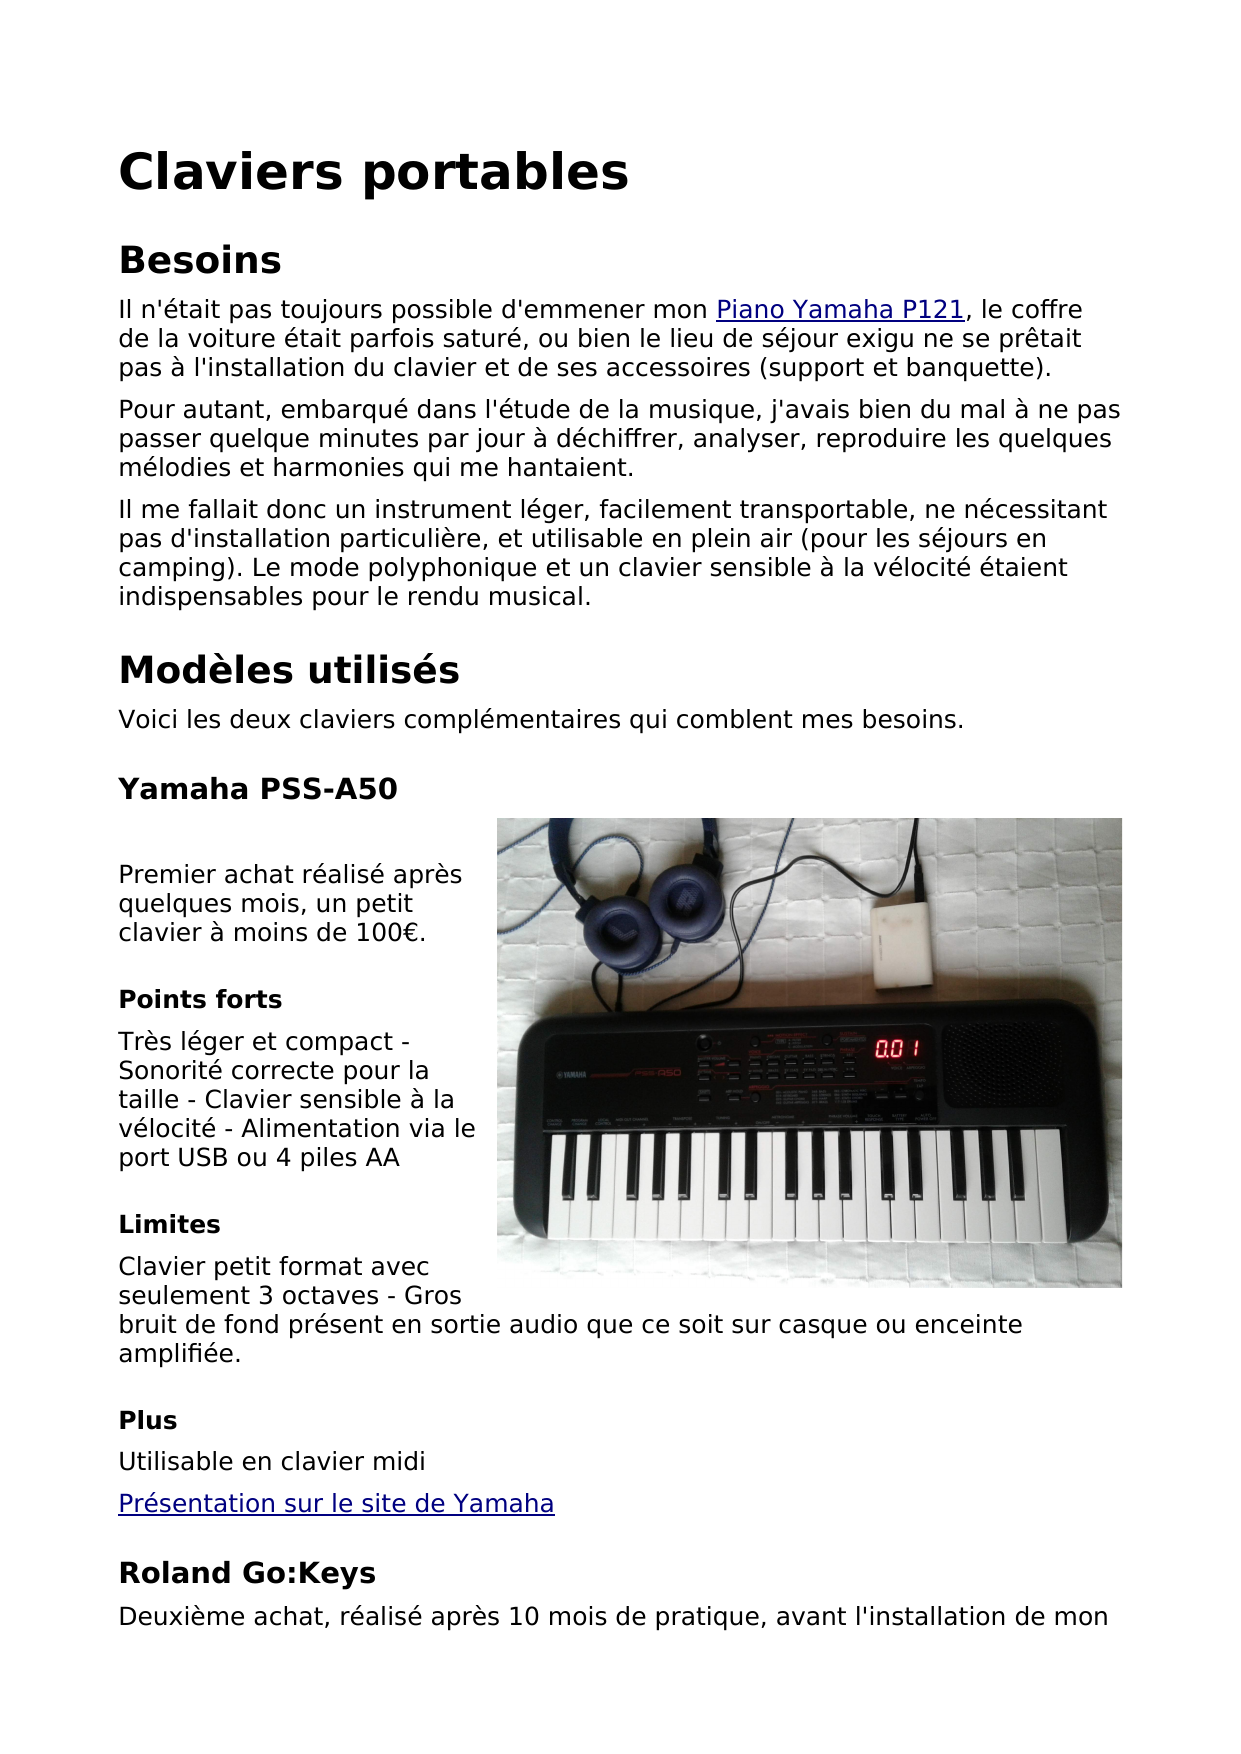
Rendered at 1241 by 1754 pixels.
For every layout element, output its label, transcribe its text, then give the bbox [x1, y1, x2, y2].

picture [497, 818, 1123, 1288]
subtitle Limites [118, 1210, 497, 1239]
text Il me fallait donc un instrument léger, facilement transportable, ne nécessitant pas d'installation particulière, et utilisable en plein air (pour les séjours en camping). Le mode polyphonique et un clavier sensible à la vélocité étaient indispensables pour le rendu musical. [118, 495, 1122, 612]
text Présentation sur le site de Yamaha [118, 1489, 1122, 1518]
subtitle Yamaha PSS-A50 [118, 772, 1122, 806]
text Utilisable en clavier midi [118, 1448, 1122, 1477]
text Deuxième achat, réalisé après 10 mois de pratique, avant l'installation de mon [118, 1602, 1122, 1632]
subtitle Points forts [118, 985, 497, 1014]
text Il n'était pas toujours possible d'emmener mon Piano Yamaha P121, le coffre de la voiture était parfois saturé, ou bien le lieu de séjour exigu ne se prêtait pas à l'installation du clavier et de ses accessoires (support et banquette). [118, 295, 1122, 382]
subtitle Roland Go:Keys [118, 1556, 1122, 1590]
text Pour autant, embarqué dans l'étude de la musique, j'avais bien du mal à ne pas passer quelque minutes par jour à déchiffrer, analyser, reproduire les quelques mélodies et harmonies qui me hantaient. [118, 395, 1122, 482]
subtitle Plus [118, 1406, 1122, 1435]
subtitle Besoins [118, 239, 1122, 282]
text Très léger et compact - Sonorité correcte pour la taille - Clavier sensible à la vélocité - Alimentation via le port USB ou 4 piles AA [118, 1027, 497, 1173]
text Premier achat réalisé après quelques mois, un petit clavier à moins de 100€. [118, 860, 497, 948]
subtitle Claviers portables [118, 143, 1122, 201]
subtitle Modèles utilisés [118, 649, 1122, 693]
text Clavier petit format avec seulement 3 octaves - Gros bruit de fond présent en sortie audio que ce soit sur casque ou enceinte amplifiée. [118, 1252, 1122, 1368]
text Voici les deux claviers complémentaires qui comblent mes besoins. [118, 705, 1122, 734]
